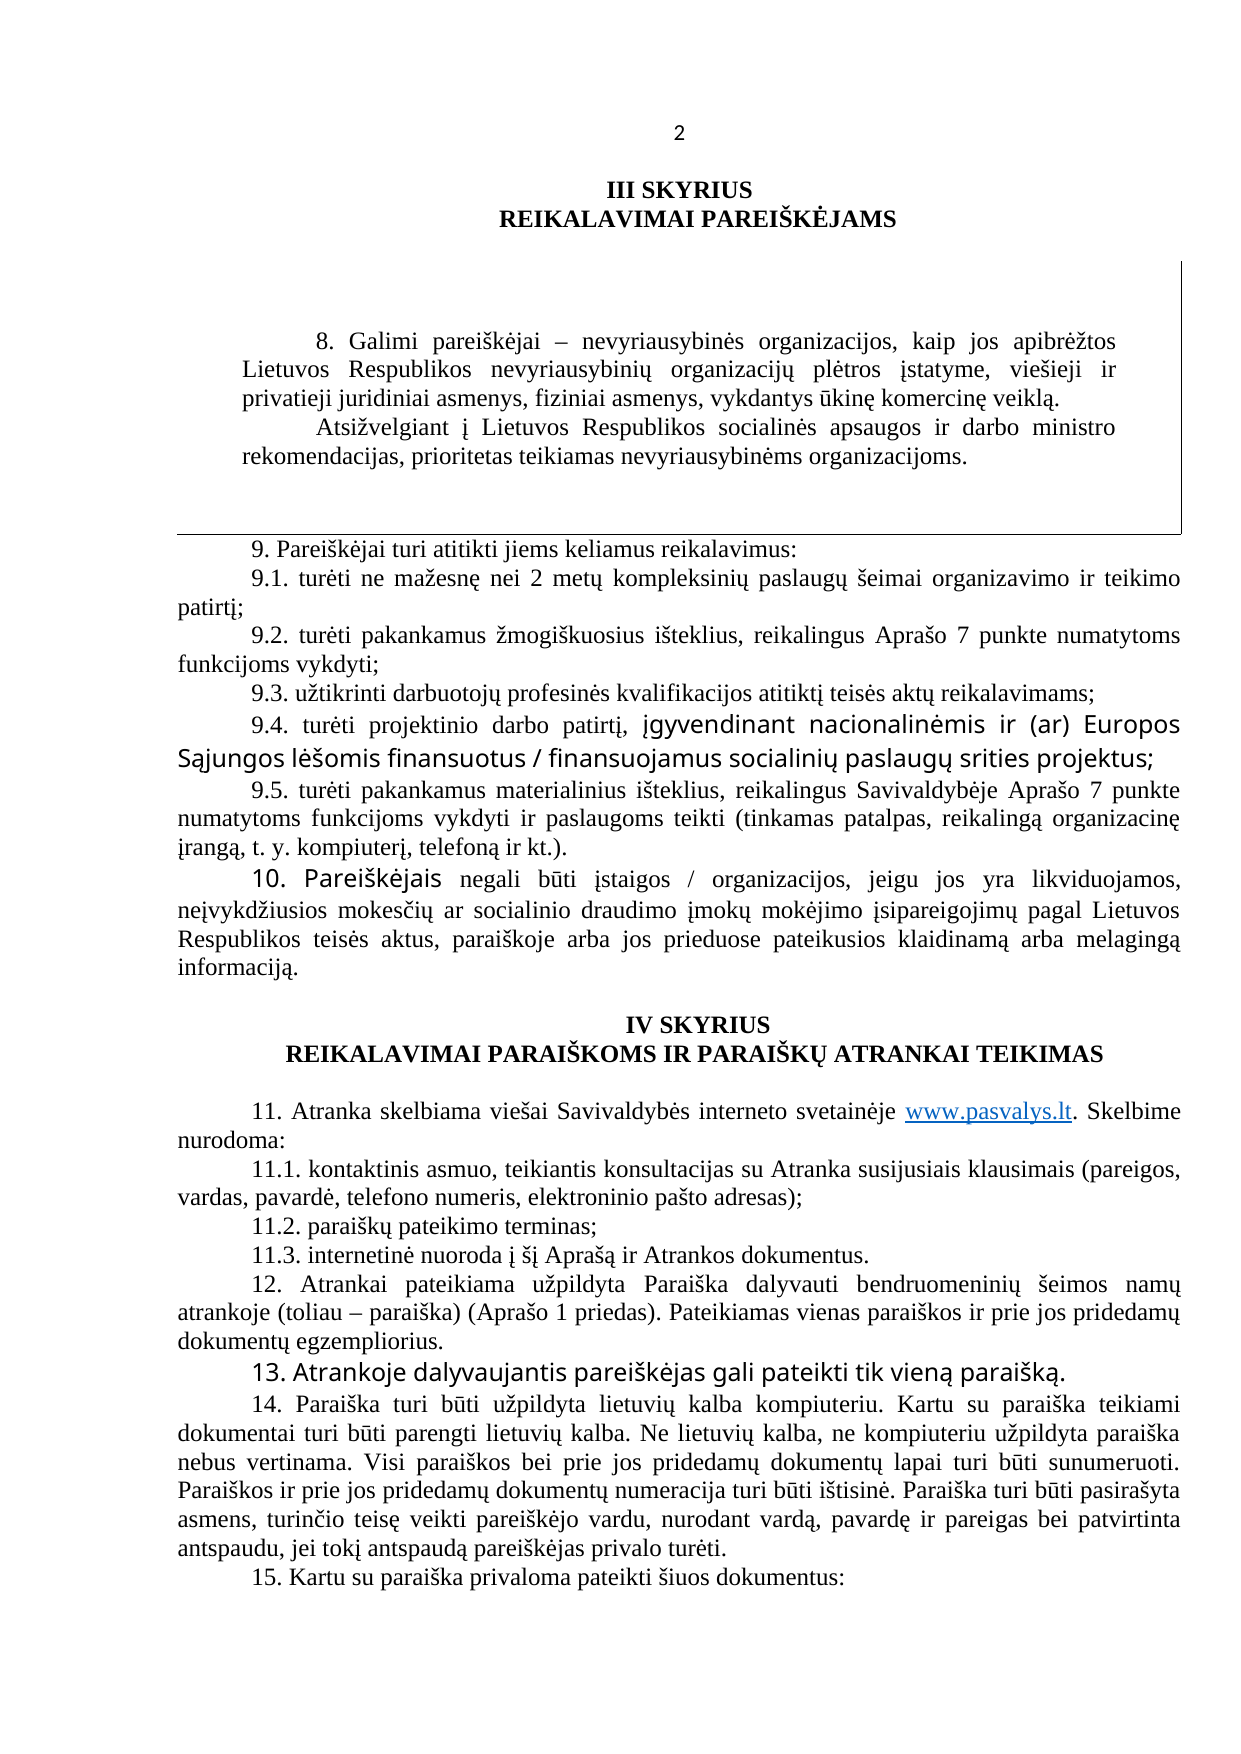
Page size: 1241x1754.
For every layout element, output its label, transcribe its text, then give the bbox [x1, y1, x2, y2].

text 9.5. turėti pakankamus materialinius išteklius, reikalingus Savivaldybėje Aprašo 7 punkte numatytoms funkcijoms vykdyti ir paslaugoms teikti (tinkamas patalpas, reikalingą organizacinę įrangą, t. y. kompiuterį, telefoną ir kt.). [177, 775, 1181, 861]
text REIKALAVIMAI PARAIŠKOMS IR PARAIŠKŲ ATRANKAI TEIKIMAS [215, 1039, 1181, 1067]
text 11. Atranka skelbiama viešai Savivaldybės interneto svetainėje www.pasvalys.lt. Skelbime nurodoma: [177, 1096, 1181, 1154]
text 9. Pareiškėjai turi atitikti jiems keliamus reikalavimus: [177, 534, 1181, 563]
text 13. Atrankoje dalyvaujantis pareiškėjas gali pateikti tik vieną paraišką. [177, 1355, 1181, 1389]
text REIKALAVIMAI PAREIŠKĖJAMS [215, 204, 1181, 232]
text IV SKYRIUS [215, 1010, 1181, 1039]
text III SKYRIUS [177, 175, 1181, 204]
text 9.4. turėti projektinio darbo patirtį, įgyvendinant nacionalinėmis ir (ar) Europos Sąjungos lėšomis finansuotus / finansuojamus socialinių paslaugų srities projektus; [177, 707, 1181, 775]
text Atsižvelgiant į Lietuvos Respublikos socialinės apsaugos ir darbo ministro rekomendacijas, prioritetas teikiamas nevyriausybinėms organizacijoms. [177, 412, 1181, 534]
text 11.1. kontaktinis asmuo, teikiantis konsultacijas su Atranka susijusiais klausimais (pareigos, vardas, pavardė, telefono numeris, elektroninio pašto adresas); [177, 1154, 1181, 1211]
text 14. Paraiška turi būti užpildyta lietuvių kalba kompiuteriu. Kartu su paraiška teikiami dokumentai turi būti parengti lietuvių kalba. Ne lietuvių kalba, ne kompiuteriu užpildyta paraiška nebus vertinama. Visi paraiškos bei prie jos pridedamų dokumentų lapai turi būti sunumeruoti. Paraiškos ir prie jos pridedamų dokumentų numeracija turi būti ištisinė. Paraiška turi būti pasirašyta asmens, turinčio teisę veikti pareiškėjo vardu, nurodant vardą, pavardę ir pareigas bei patvirtinta antspaudu, jei tokį antspaudą pareiškėjas privalo turėti. [177, 1389, 1181, 1562]
text 11.2. paraiškų pateikimo terminas; [177, 1211, 1181, 1240]
text 11.3. internetinė nuoroda į šį Aprašą ir Atrankos dokumentus. [177, 1240, 1181, 1269]
text 15. Kartu su paraiška privaloma pateikti šiuos dokumentus: [177, 1562, 1181, 1590]
text 8. Galimi pareiškėjai – nevyriausybinės organizacijos, kaip jos apibrėžtos Lietuvos Respublikos nevyriausybinių organizacijų plėtros įstatyme, viešieji ir privatieji juridiniai asmenys, fiziniai asmenys, vykdantys ūkinę komercinę veiklą. [177, 261, 1181, 412]
text 9.3. užtikrinti darbuotojų profesinės kvalifikacijos atitiktį teisės aktų reikalavimams; [177, 678, 1181, 707]
text 9.2. turėti pakankamus žmogiškuosius išteklius, reikalingus Aprašo 7 punkte numatytoms funkcijoms vykdyti; [177, 620, 1181, 678]
text 10. Pareiškėjais negali būti įstaigos / organizacijos, jeigu jos yra likviduojamos, neįvykdžiusios mokesčių ar socialinio draudimo įmokų mokėjimo įsipareigojimų pagal Lietuvos Respublikos teisės aktus, paraiškoje arba jos prieduose pateikusios klaidinamą arba melagingą informaciją. [177, 861, 1181, 981]
text 12. Atrankai pateikiama užpildyta Paraiška dalyvauti bendruomeninių šeimos namų atrankoje (toliau – paraiška) (Aprašo 1 priedas). Pateikiamas vienas paraiškos ir prie jos pridedamų dokumentų egzempliorius. [177, 1269, 1181, 1355]
text 9.1. turėti ne mažesnę nei 2 metų kompleksinių paslaugų šeimai organizavimo ir teikimo patirtį; [177, 563, 1181, 620]
